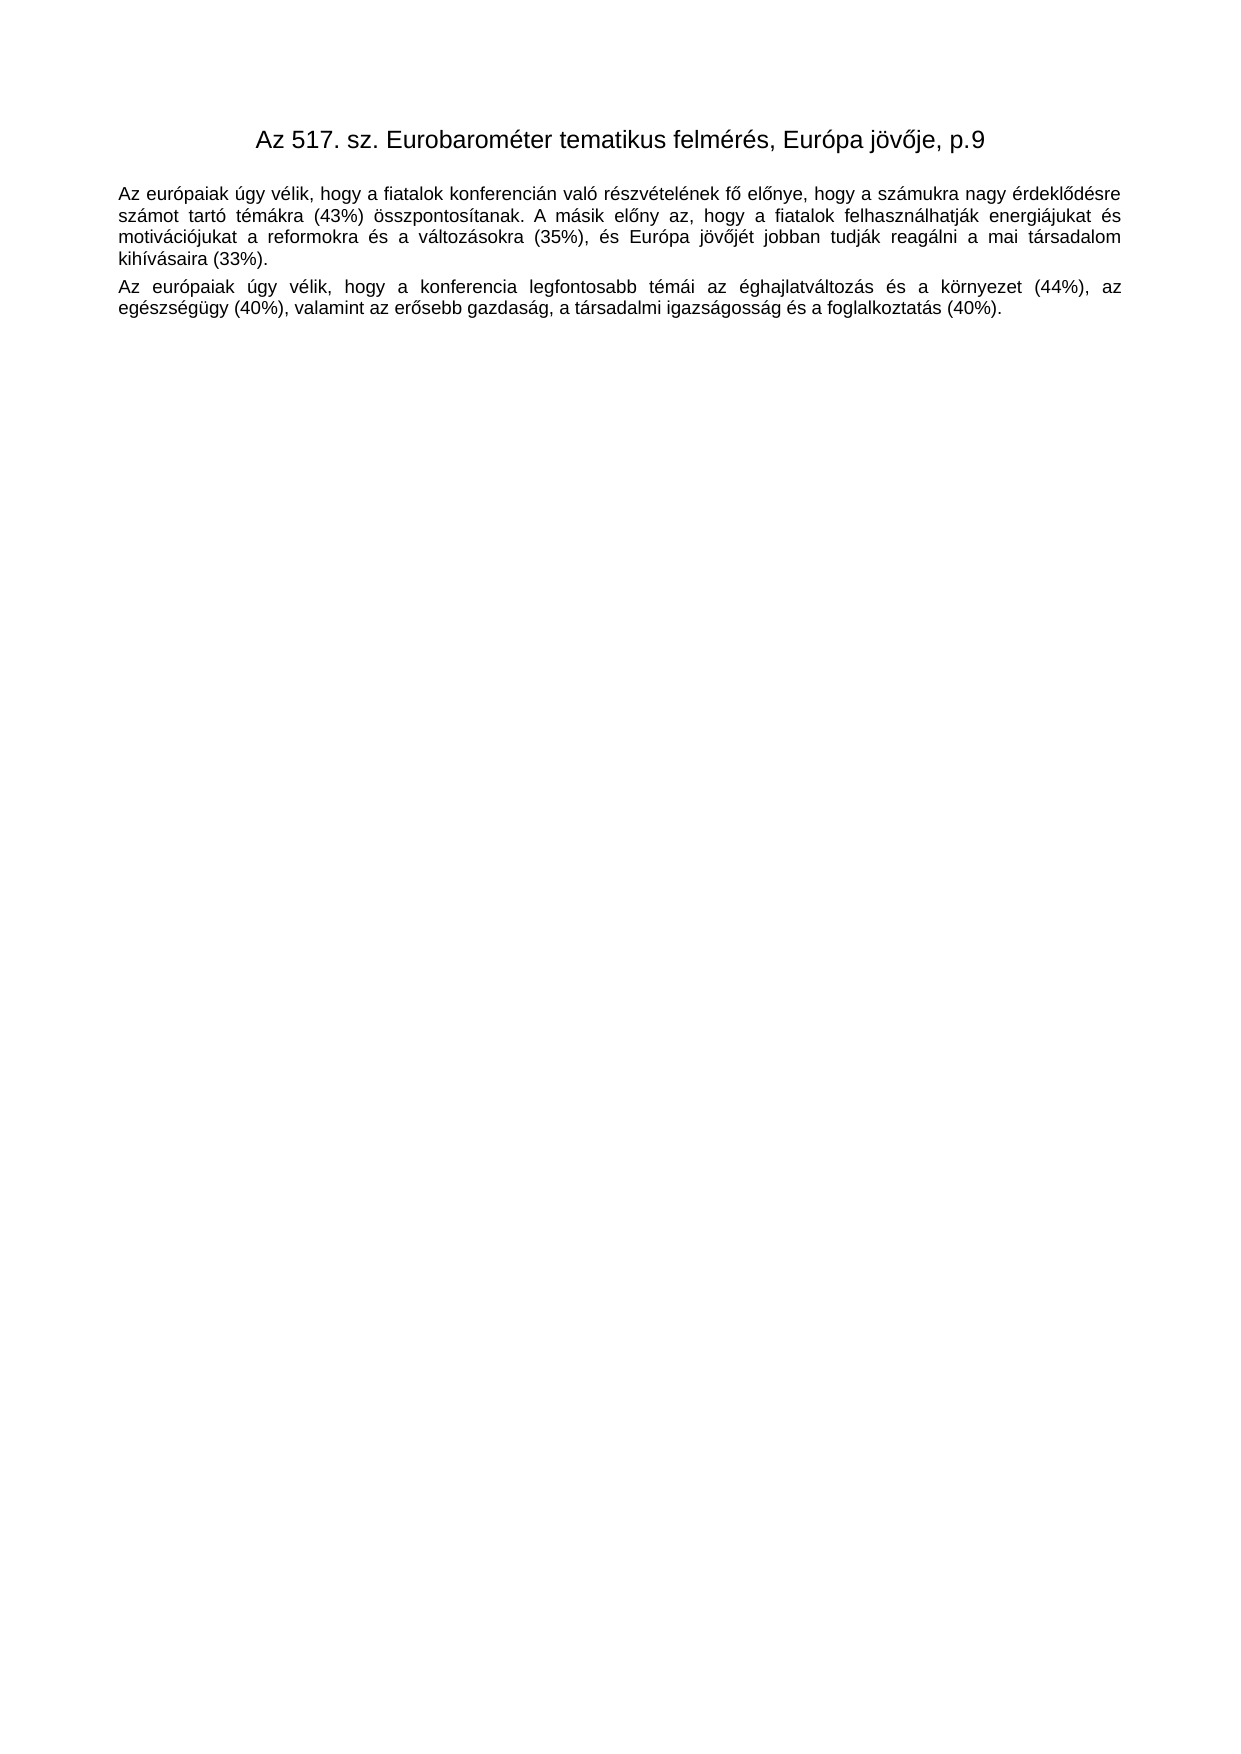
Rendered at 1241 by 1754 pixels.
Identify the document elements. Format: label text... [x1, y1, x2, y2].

text Az európaiak úgy vélik, hogy a konferencia legfontosabb témái az éghajlatváltozás és a környezet (44%), az egészségügy (40%), valamint az erősebb gazdaság, a társadalmi igazságosság és a foglalkoztatás (40%). [118, 276, 1122, 319]
text Az európaiak úgy vélik, hogy a fiatalok konferencián való részvételének fő előnye, hogy a számukra nagy érdeklődésre számot tartó témákra (43%) összpontosítanak. A másik előny az, hogy a fiatalok felhasználhatják energiájukat és motivációjukat a reformokra és a változásokra (35%), és Európa jövőjét jobban tudják reagálni a mai társadalom kihívásaira (33%). [118, 183, 1122, 269]
